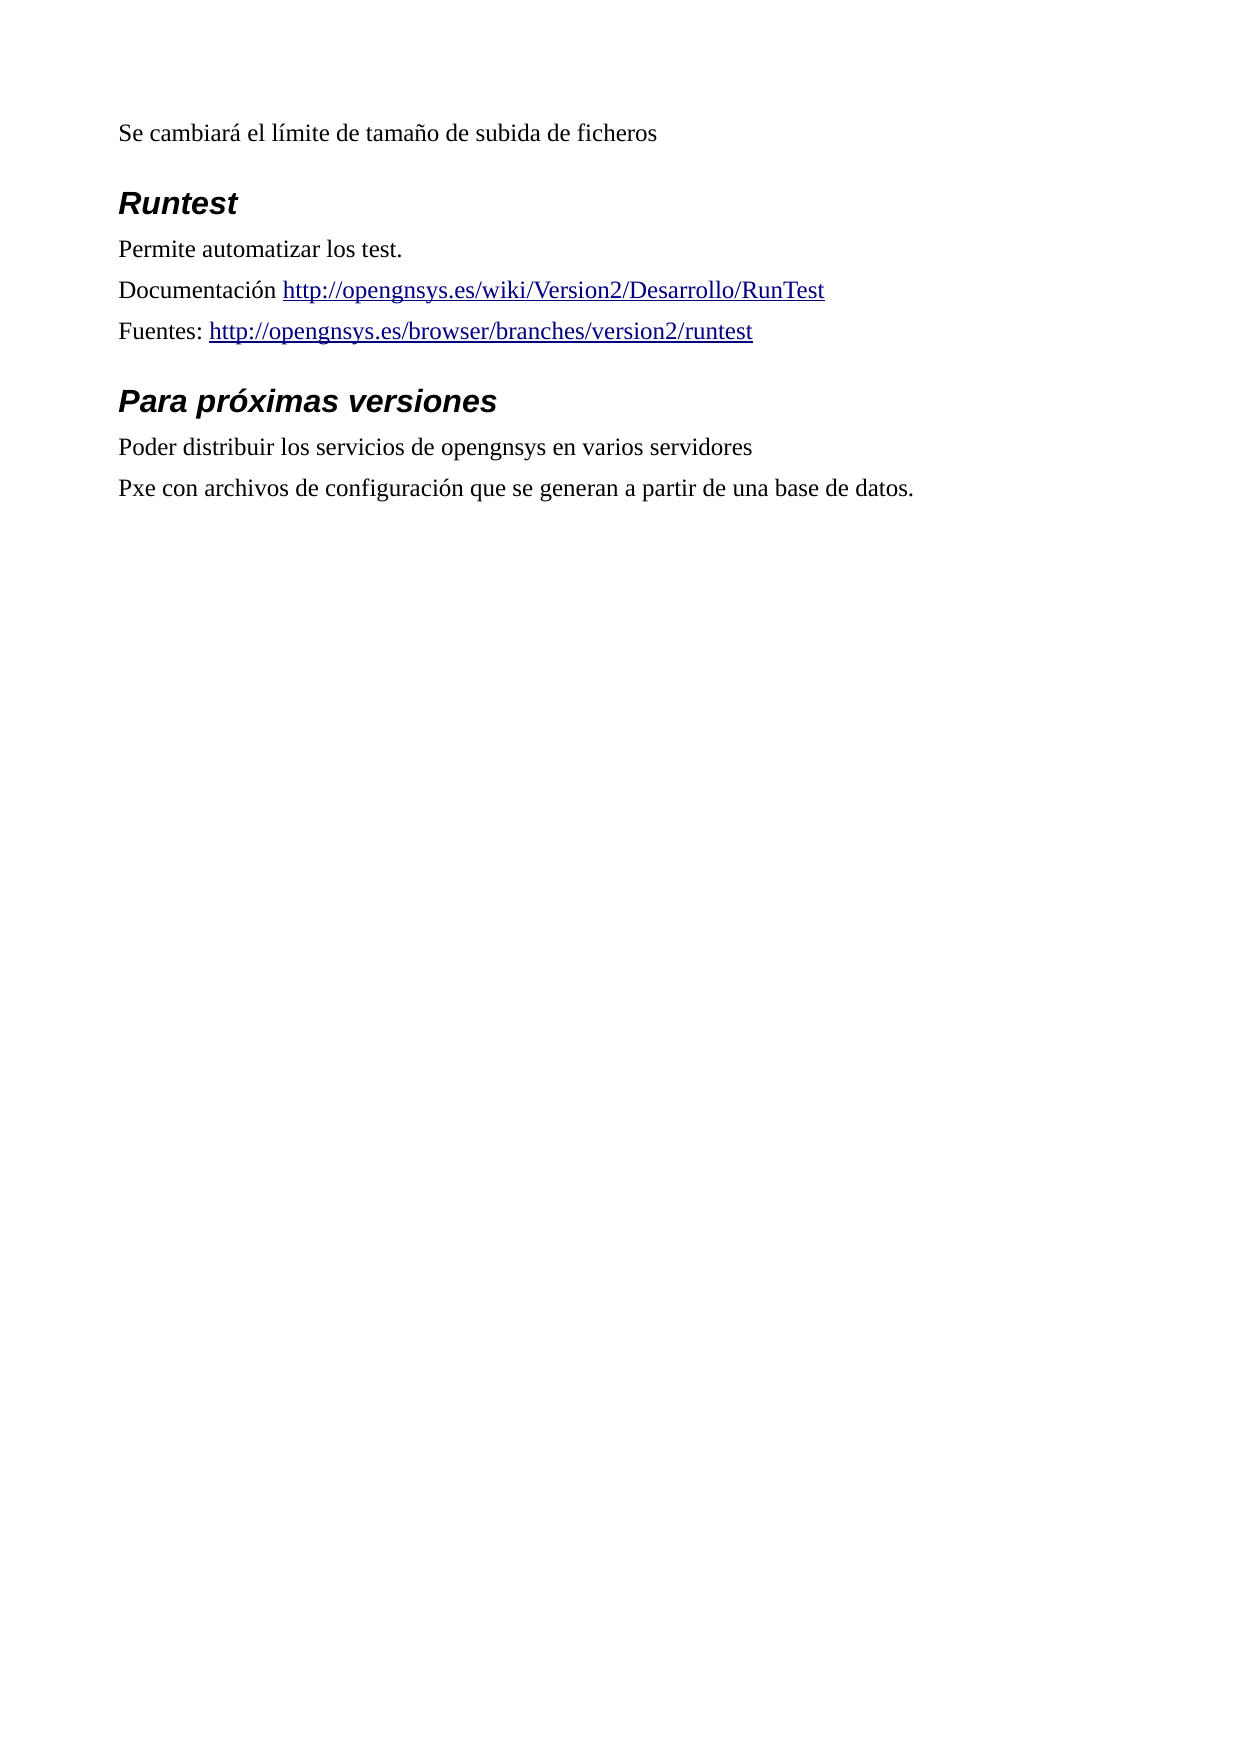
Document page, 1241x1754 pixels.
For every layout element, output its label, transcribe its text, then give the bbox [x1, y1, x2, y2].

text Fuentes: ​http://opengnsys.es/browser/branches/version2/runtest [118, 316, 1122, 345]
text Se cambiará el límite de tamaño de subida de ficheros [118, 118, 1122, 147]
text Poder distribuir los servicios de opengnsys en varios servidores [118, 432, 1122, 461]
text Documentación ​http://opengnsys.es/wiki/Version2/Desarrollo/RunTest [118, 275, 1122, 304]
subtitle Para próximas versiones [118, 382, 1122, 419]
subtitle Runtest [118, 184, 1122, 221]
text Pxe con archivos de configuración que se generan a partir de una base de datos. [118, 473, 1122, 502]
text Permite automatizar los test. [118, 234, 1122, 262]
